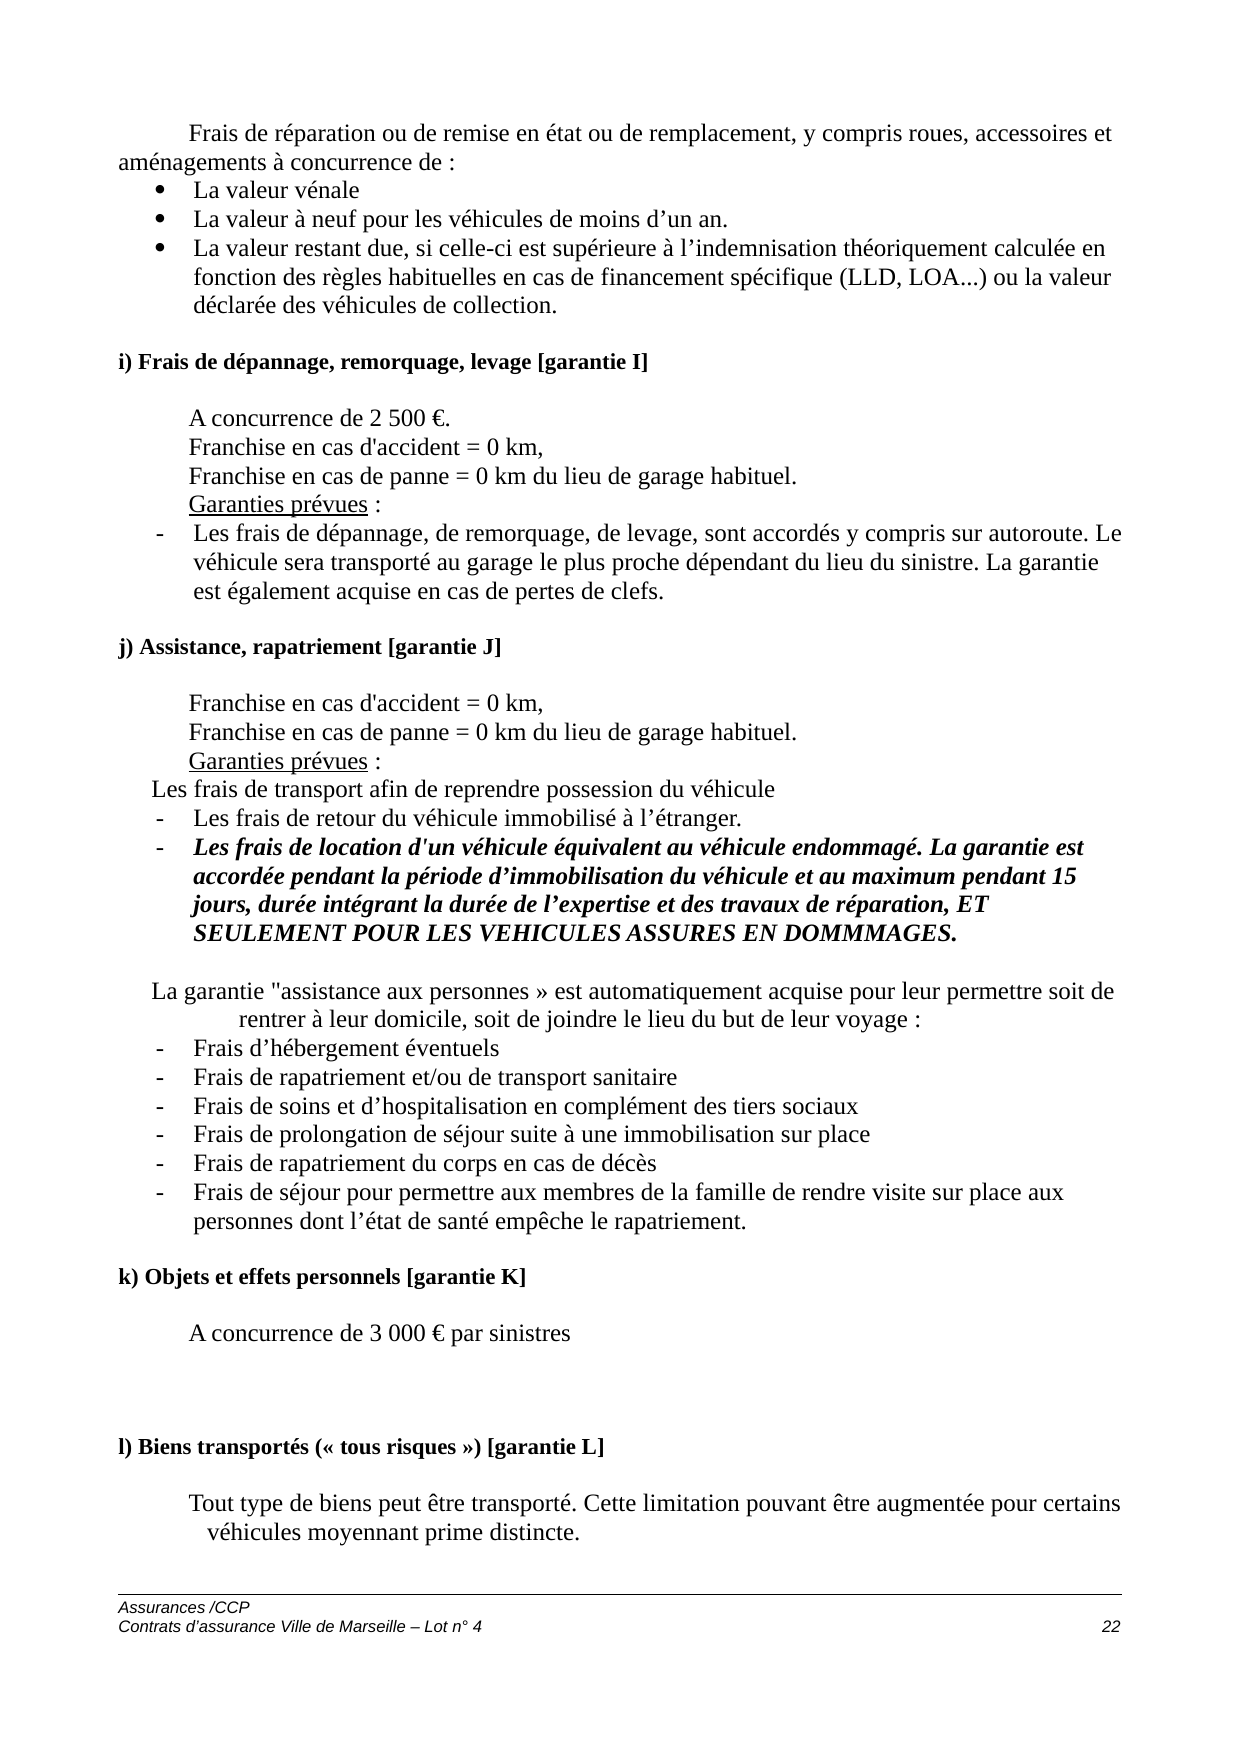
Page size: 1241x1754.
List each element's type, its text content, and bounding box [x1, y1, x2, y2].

list Frais de séjour pour permettre aux membres de la famille de rendre visite sur place aux personnes dont l’état de santé empêche le rapatriement. [156, 1177, 1122, 1234]
subtitle i) Frais de dépannage, remorquage, levage [garantie I] [118, 348, 1122, 374]
list La valeur vénale [156, 176, 1122, 204]
text  Franchise en cas de panne = 0 km du lieu de garage habituel. [118, 717, 1122, 746]
text  Garanties prévues : [118, 489, 1122, 518]
text  Franchise en cas d'accident = 0 km, [118, 432, 1122, 461]
subtitle k) Objets et effets personnels [garantie K] [118, 1263, 1122, 1290]
text  Tout type de biens peut être transporté. Cette limitation pouvant être augmentée pour certains véhicules moyennant prime distincte. [162, 1488, 1122, 1546]
list Frais de soins et d’hospitalisation en complément des tiers sociaux [156, 1091, 1122, 1119]
text  Garanties prévues : [118, 746, 1122, 774]
list La valeur restant due, si celle-ci est supérieure à l’indemnisation théoriquement calculée en fonction des règles habituelles en cas de financement spécifique (LLD, LOA...) ou la valeur déclarée des véhicules de collection. [156, 233, 1122, 319]
list Frais d’hébergement éventuels [156, 1033, 1122, 1062]
list Les frais de location d'un véhicule équivalent au véhicule endommagé. La garantie est accordée pendant la période d’immobilisation du véhicule et au maximum pendant 15 jours, durée intégrant la durée de l’expertise et des travaux de réparation, ET SEULEMENT POUR LES VEHICULES ASSURES EN DOMMMAGES. [156, 832, 1122, 947]
text  Franchise en cas d'accident = 0 km, [118, 688, 1122, 717]
list La valeur à neuf pour les véhicules de moins d’un an. [156, 204, 1122, 233]
text La garantie "assistance aux personnes » est automatiquement acquise pour leur permettre soit de rentrer à leur domicile, soit de joindre le lieu du but de leur voyage : [151, 976, 1122, 1033]
list Les frais de dépannage, de remorquage, de levage, sont accordés y compris sur autoroute. Le véhicule sera transporté au garage le plus proche dépendant du lieu du sinistre. La garantie est également acquise en cas de pertes de clefs. [156, 518, 1122, 604]
subtitle j) Assistance, rapatriement [garantie J] [118, 633, 1122, 659]
subtitle l) Biens transportés (« tous risques ») [garantie L] [118, 1433, 1122, 1460]
text  Frais de réparation ou de remise en état ou de remplacement, y compris roues, accessoires et aménagements à concurrence de : [118, 118, 1122, 176]
text Les frais de transport afin de reprendre possession du véhicule [151, 774, 1122, 803]
text  A concurrence de 3 000 € par sinistres [118, 1318, 1122, 1347]
text  Franchise en cas de panne = 0 km du lieu de garage habituel. [118, 461, 1122, 489]
text  A concurrence de 2 500 €. [118, 403, 1122, 432]
list Frais de rapatriement et/ou de transport sanitaire [156, 1062, 1122, 1091]
list Frais de prolongation de séjour suite à une immobilisation sur place [156, 1119, 1122, 1148]
list Les frais de retour du véhicule immobilisé à l’étranger. [156, 803, 1122, 832]
list Frais de rapatriement du corps en cas de décès [156, 1148, 1122, 1177]
